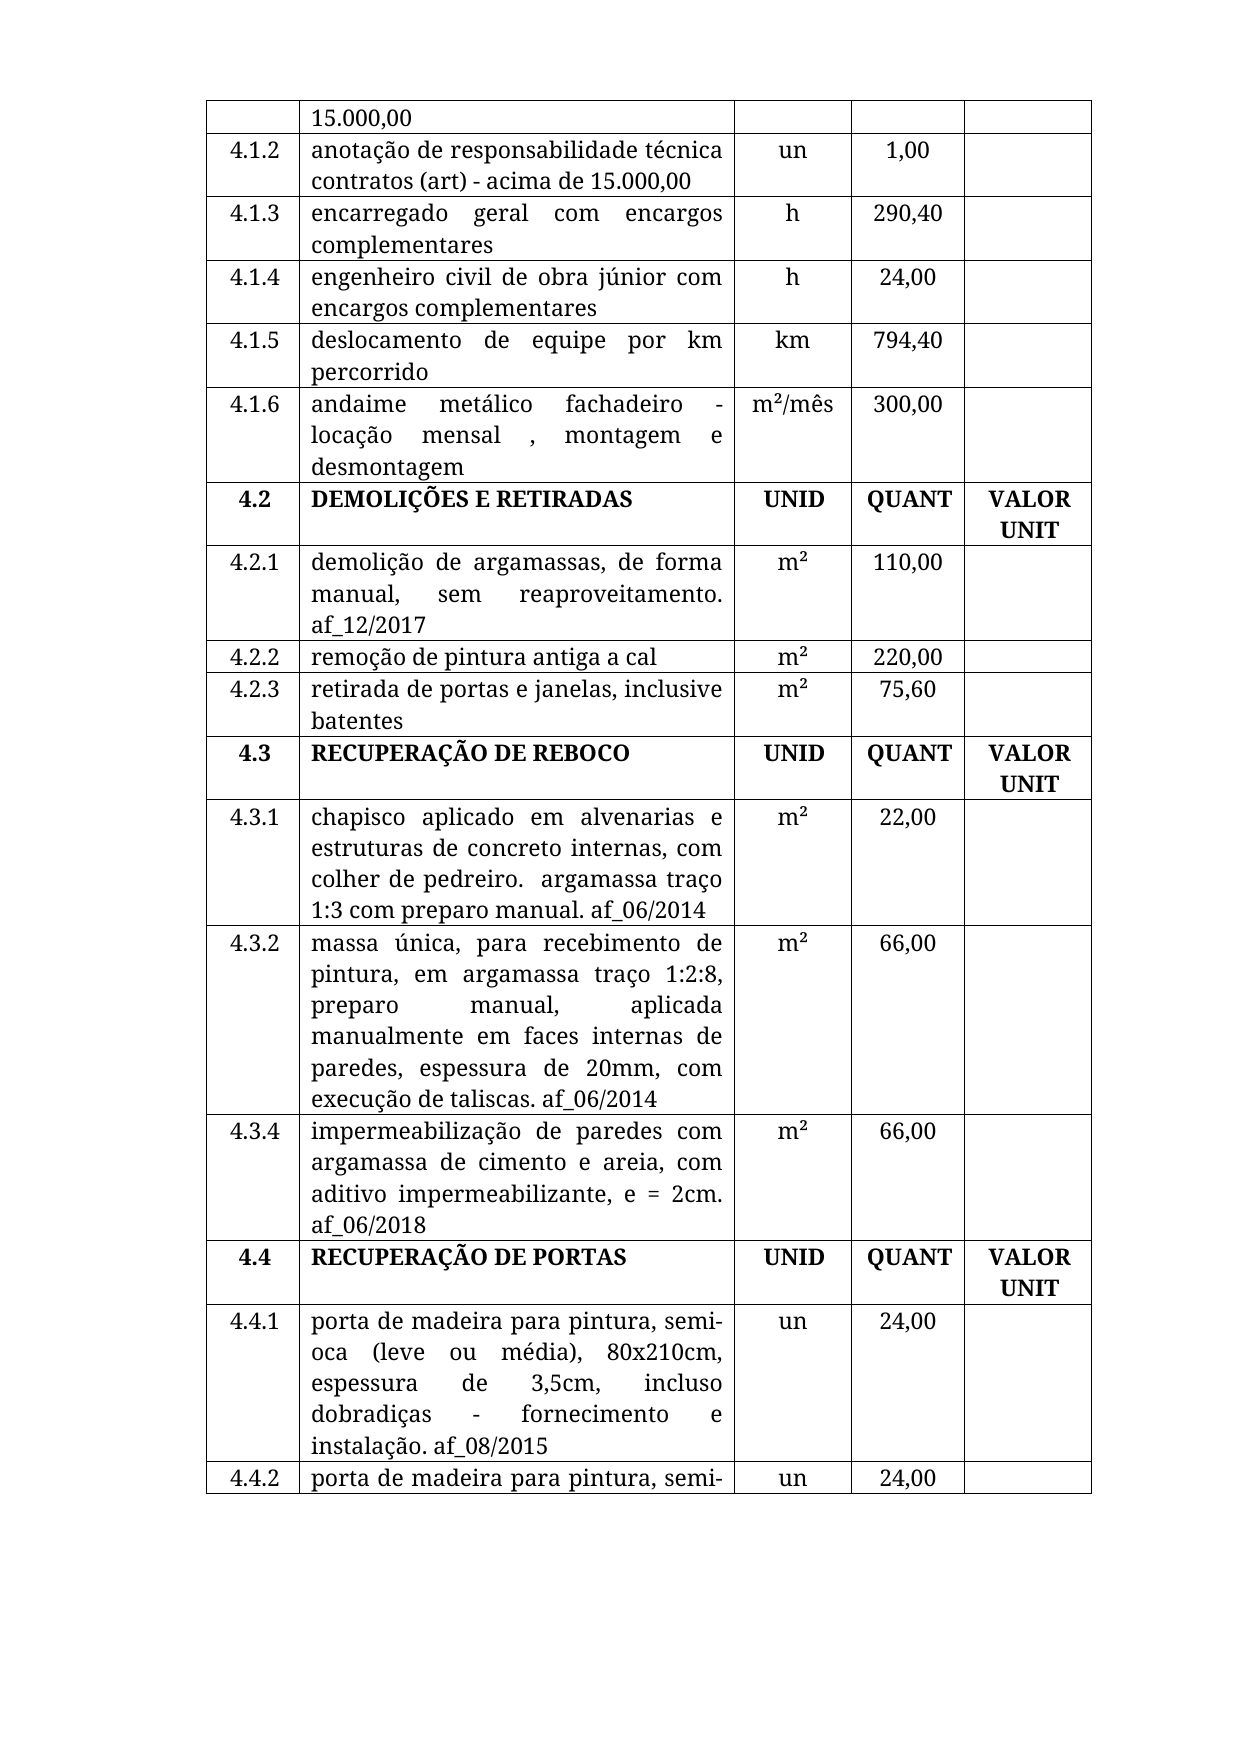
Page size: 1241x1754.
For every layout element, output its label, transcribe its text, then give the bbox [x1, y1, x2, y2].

table_cell 1,00 [852, 134, 964, 196]
table_cell VALOR UNIT [965, 737, 1091, 799]
table_cell [965, 546, 1091, 640]
table_cell m² [735, 800, 851, 925]
table_cell 4.4.1 [207, 1305, 299, 1461]
table_cell h [735, 197, 851, 260]
table_cell m² [735, 1115, 851, 1240]
table_cell 66,00 [852, 926, 964, 1114]
table_cell h [735, 261, 851, 323]
table_cell [965, 134, 1091, 196]
table_cell 24,00 [852, 1462, 964, 1493]
table_cell 4.2.3 [207, 673, 299, 736]
table_cell QUANT [852, 483, 964, 545]
table_cell massa única, para recebimento de pintura, em argamassa traço 1:2:8, preparo manual, aplicada manualmente em faces internas de paredes, espessura de 20mm, com execução de taliscas. af_06/2014 [300, 926, 734, 1114]
table_cell VALOR UNIT [965, 483, 1091, 545]
table_cell porta de madeira para pintura, semi-oca (leve ou média), 80x210cm, espessura de 3,5cm, incluso dobradiças - fornecimento e instalação. af_08/2015 [300, 1305, 734, 1461]
table_cell 4.1.6 [207, 388, 299, 482]
table_cell 15.000,00 [300, 101, 734, 133]
table_cell 290,40 [852, 197, 964, 260]
table_cell km [735, 324, 851, 387]
table_cell [965, 197, 1091, 260]
table_cell un [735, 134, 851, 196]
table_cell 4.1.2 [207, 134, 299, 196]
table_cell 75,60 [852, 673, 964, 736]
table_cell [965, 1462, 1091, 1493]
table_cell RECUPERAÇÃO DE REBOCO [300, 737, 734, 799]
table_cell 4.1.3 [207, 197, 299, 260]
table_cell 4.3.1 [207, 800, 299, 925]
table_cell [965, 673, 1091, 736]
table_cell UNID [735, 483, 851, 545]
table_cell demolição de argamassas, de forma manual, sem reaproveitamento. af_12/2017 [300, 546, 734, 640]
table_cell m² [735, 926, 851, 1114]
table_cell [965, 101, 1091, 133]
table_cell m² [735, 641, 851, 672]
table_cell [965, 926, 1091, 1114]
table_cell 300,00 [852, 388, 964, 482]
table_cell 4.1.5 [207, 324, 299, 387]
table_cell deslocamento de equipe por km percorrido [300, 324, 734, 387]
table_cell [965, 1115, 1091, 1240]
table_cell 24,00 [852, 261, 964, 323]
table_cell un [735, 1305, 851, 1461]
table_cell 22,00 [852, 800, 964, 925]
table_cell QUANT [852, 737, 964, 799]
table_cell m² [735, 673, 851, 736]
table_cell 24,00 [852, 1305, 964, 1461]
table_cell 4.3 [207, 737, 299, 799]
table_cell anotação de responsabilidade técnica contratos (art) - acima de 15.000,00 [300, 134, 734, 196]
table_cell un [735, 1462, 851, 1493]
table_cell [965, 1305, 1091, 1461]
table_cell 4.4.2 [207, 1462, 299, 1493]
table_cell 4.1.4 [207, 261, 299, 323]
table_cell 794,40 [852, 324, 964, 387]
table_cell retirada de portas e janelas, inclusive batentes [300, 673, 734, 736]
table_cell porta de madeira para pintura, semi- [300, 1462, 734, 1493]
table_cell remoção de pintura antiga a cal [300, 641, 734, 672]
table_cell chapisco aplicado em alvenarias e estruturas de concreto internas, com colher de pedreiro. argamassa traço 1:3 com preparo manual. af_06/2014 [300, 800, 734, 925]
table_cell UNID [735, 737, 851, 799]
table_cell [965, 388, 1091, 482]
table_cell 4.2.2 [207, 641, 299, 672]
table_cell [965, 324, 1091, 387]
table_cell [965, 261, 1091, 323]
table_cell 4.2 [207, 483, 299, 545]
table_cell UNID [735, 1241, 851, 1303]
table_cell 4.3.2 [207, 926, 299, 1114]
table_cell encarregado geral com encargos complementares [300, 197, 734, 260]
table_cell m² [735, 546, 851, 640]
table_cell DEMOLIÇÕES E RETIRADAS [300, 483, 734, 545]
table_cell m²/mês [735, 388, 851, 482]
table_cell VALOR UNIT [965, 1241, 1091, 1303]
table_cell impermeabilização de paredes com argamassa de cimento e areia, com aditivo impermeabilizante, e = 2cm. af_06/2018 [300, 1115, 734, 1240]
table_cell [207, 101, 299, 133]
table_cell engenheiro civil de obra júnior com encargos complementares [300, 261, 734, 323]
table_cell 220,00 [852, 641, 964, 672]
table_cell [735, 101, 851, 133]
table_cell 4.2.1 [207, 546, 299, 640]
table_cell 4.3.4 [207, 1115, 299, 1240]
table_cell [965, 641, 1091, 672]
table_cell QUANT [852, 1241, 964, 1303]
table_cell [852, 101, 964, 133]
table_cell [965, 800, 1091, 925]
table_cell andaime metálico fachadeiro - locação mensal , montagem e desmontagem [300, 388, 734, 482]
table_cell 4.4 [207, 1241, 299, 1303]
table_cell RECUPERAÇÃO DE PORTAS [300, 1241, 734, 1303]
table_cell 66,00 [852, 1115, 964, 1240]
table_cell 110,00 [852, 546, 964, 640]
